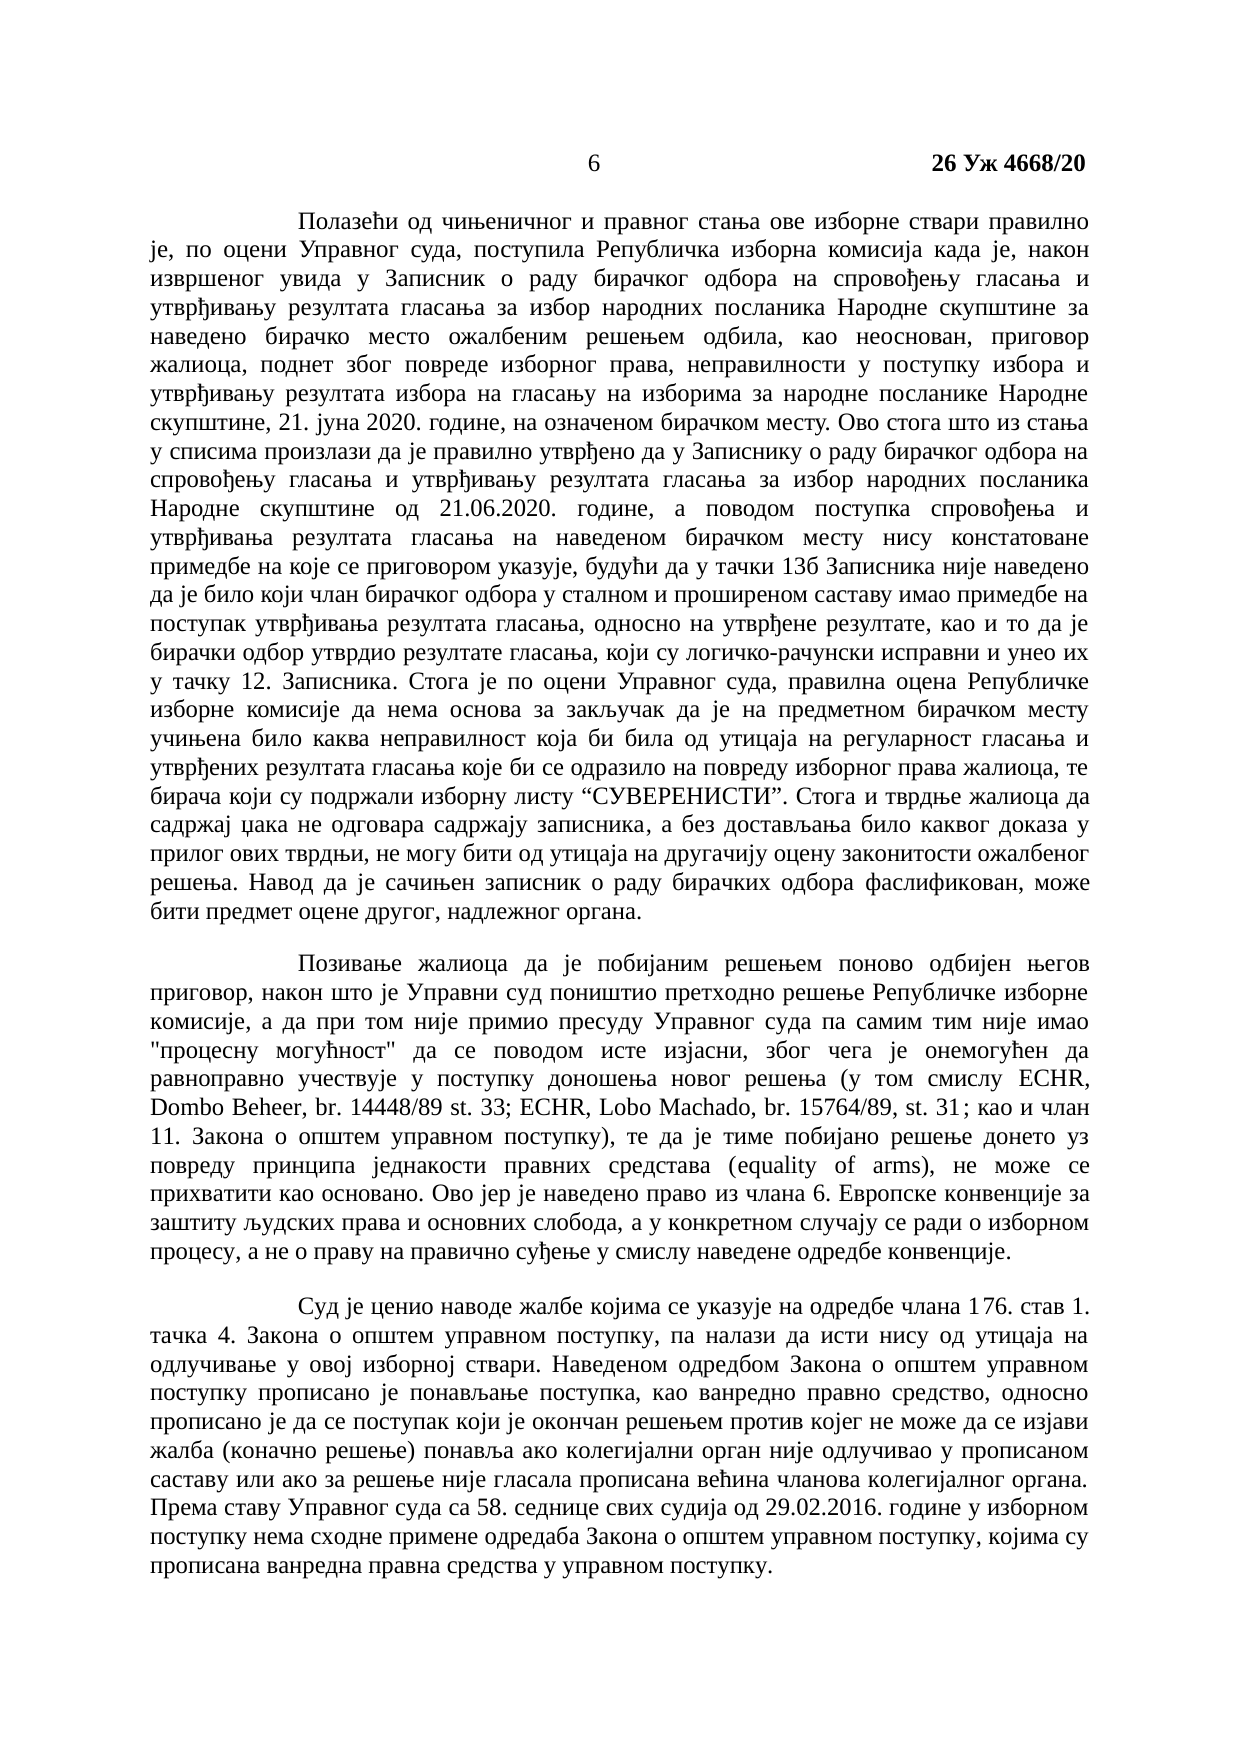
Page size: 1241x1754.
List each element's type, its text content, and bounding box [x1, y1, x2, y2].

text Полазећи од чињеничног и правног стања ове изборне ствари правилно је, по оцени Управног суда, поступила Републичка изборна комисија када је, након извршеног увида у Записник о раду бирачког одбора на спровођењу гласања и утврђивању резултата гласања за избор народних посланика Народне скупштине за наведено бирачко место ожалбеним решењем одбила, као неоснован, приговор жалиоца, поднет због повреде изборног права, неправилности у поступку избора и утврђивању резултата избора на гласању на изборима за народне посланике Народне скупштине, 21. јуна 2020. године, на означеном бирачком месту. Ово стога што из стања у списима произлази да је правилно утврђено да у Записнику о раду бирачког одбора на спровођењу гласања и утврђивању резултата гласања за избор народних посланика Народне скупштине од 21.06.2020. године, а поводом поступка спровођења и утврђивања резултата гласања на наведеном бирачком месту нису констатоване примедбе на које се приговором указује, будући да у тачки 13б Записника није наведено да је било који члан бирачког одбора у сталном и проширеном саставу имао примедбе на поступак утврђивања резултата гласања, односно на утврђене резултате, као и то да је бирачки одбор утврдио резултате гласања, који су логичко-рачунски исправни и унео их у тачку 12. Записника. Стога је по оцени Управног суда, правилна оцена Републичке изборне комисије да нема основа за закључак да је на предметном бирачком месту учињена било каква неправилност која би била од утицаја на регуларност гласања и утврђених резултата гласања које би се одразило на повреду изборног права жалиоца, те бирача који су подржали изборну листу “СУВЕРЕНИСТИ”. Стога и тврдње жалиоца да садржај џака не одговара садржају записника, а без достављања било каквог доказа у прилог ових тврдњи, не могу бити од утицаја на другачију оцену законитости ожалбеног решења. Навод да је сачињен записник о раду бирачких одбора фаслификован, може бити предмет оцене другог, надлежног органа. [150, 206, 1090, 924]
text Суд је ценио наводе жалбе којима се указује на одредбе члана 176. став 1. тачка 4. Закона о општем управном поступку, па налази да исти нису од утицаја на одлучивање у овој изборној ствари. Наведеном одредбом Закона о општем управном поступку прописано је понављање поступка, као ванредно правно средство, односно прописано је да се поступак који је окончан решењем против којег не може да се изјави жалба (коначно решење) понавља ако колегијални орган није одлучивао у прописаном саставу или ако за решење није гласала прописана већина чланова колегијалног органа. Према ставу Управног суда са 58. седнице свих судија од 29.02.2016. године у изборном поступку нема сходне примене одредаба Закона о општем управном поступку, којима су прописана ванредна правна средства у управном поступку. [150, 1291, 1090, 1579]
text Позивање жалиоца да је побијаним решењем поново одбијен његов приговор, након што је Управни суд поништио претходно решење Републичке изборне комисије, а да при том није примио пресуду Управног суда па самим тим није имао "процесну могућност" да се поводом исте изјасни, због чега је онемогућен да равноправно учествује у поступку доношења новог решења (у том смислу ECHR, Dombo Beheer, br. 14448/89 st. 33; ECHR, Lobo Machado, br. 15764/89, st. 31; као и члан 11. Закона о општем управном поступку), те да је тиме побијано решење донето уз повреду принципа једнакости правних средстава (equality of arms), не може се прихватити као основано. Ово јер је наведено право из члана 6. Европске конвенције за заштиту људских права и основних слобода, а у конкретном случају се ради о изборном процесу, а не о праву на правично суђење у смислу наведене одредбе конвенције. [150, 948, 1090, 1265]
